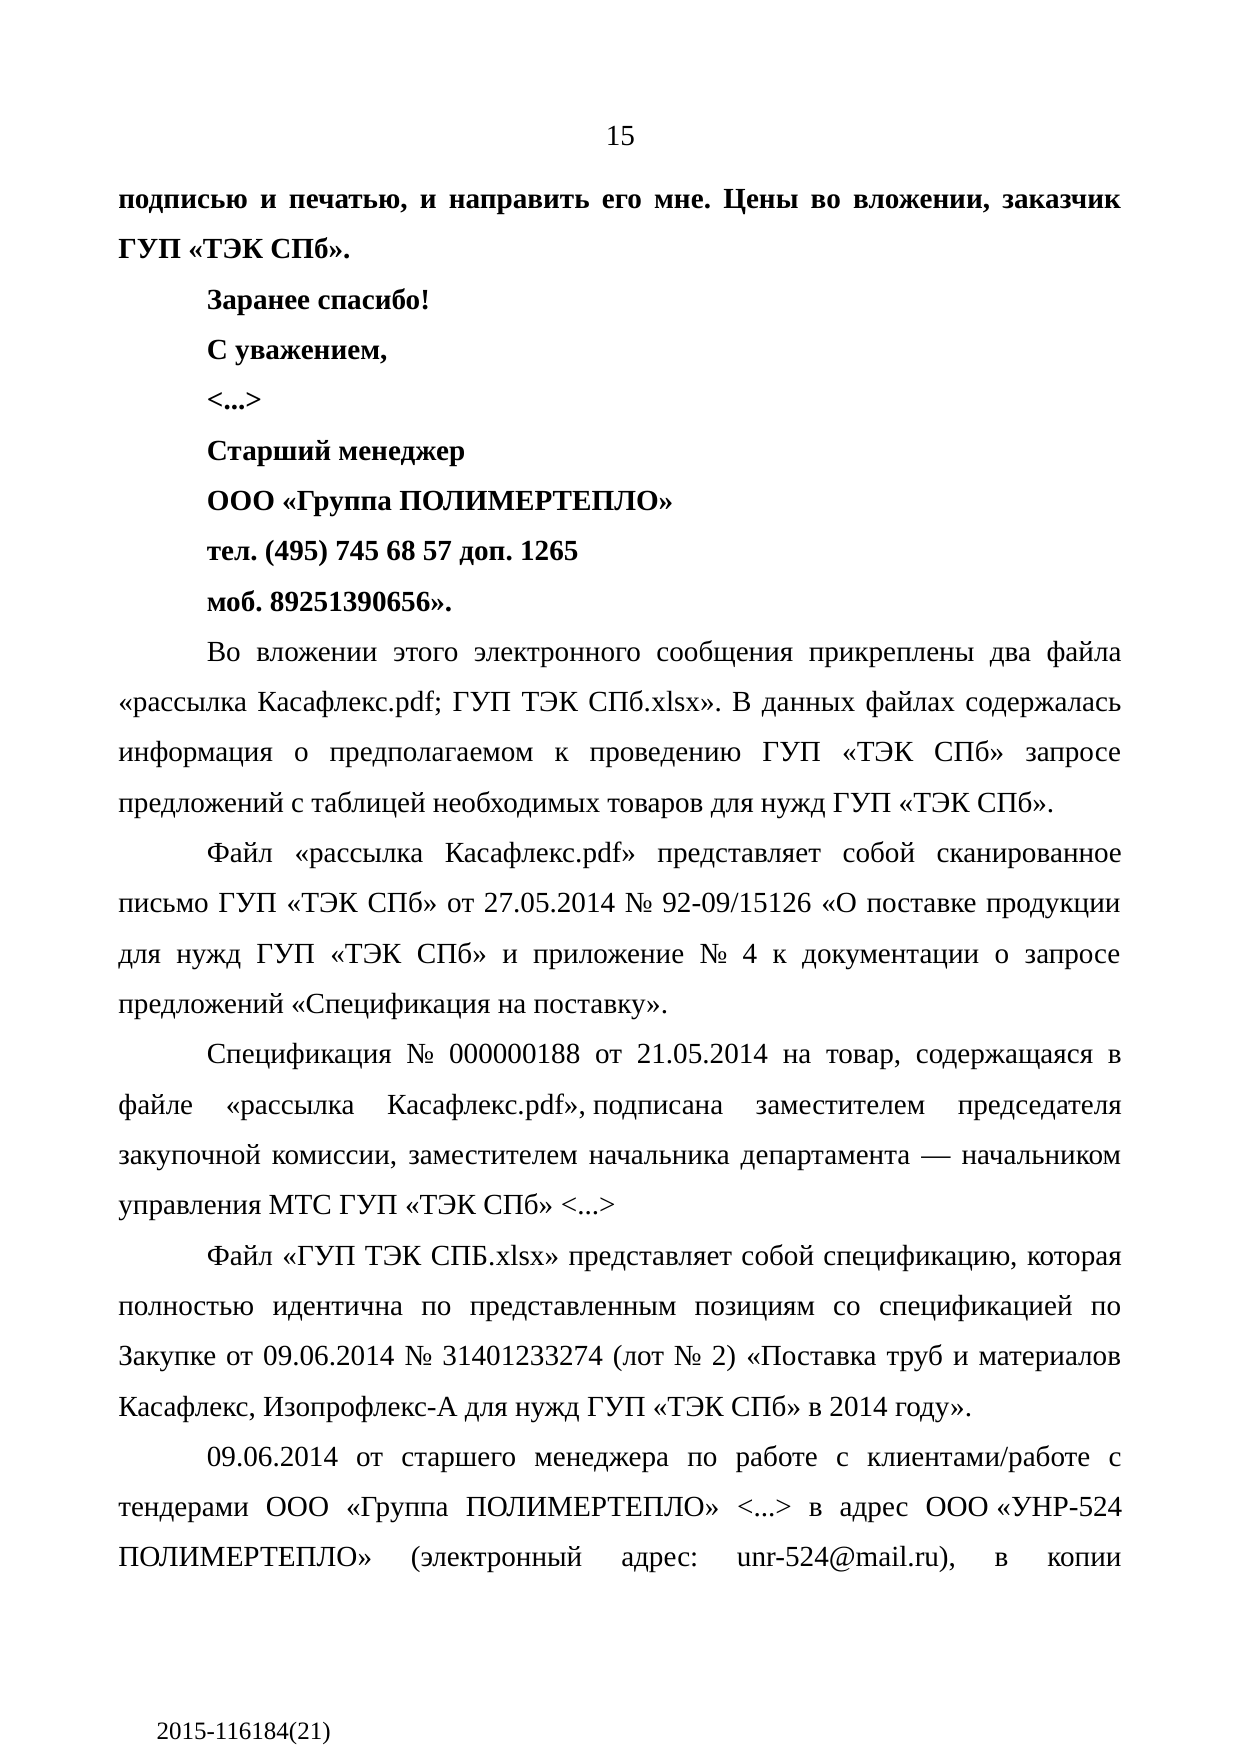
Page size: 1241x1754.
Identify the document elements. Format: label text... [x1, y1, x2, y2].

text 09.06.2014 от старшего менеджера по работе с клиентами/работе с тендерами ООО «Группа ПОЛИМЕРТЕПЛО» <...> в адрес ООО «УНР-524 ПОЛИМЕРТЕПЛО» (электронный адрес: unr-524@mail.ru), в копии [118, 1439, 1122, 1573]
text С уважением, [118, 332, 1122, 366]
text Файл «ГУП ТЭК СПБ.xlsx» представляет собой спецификацию, которая полностью идентична по представленным позициям со спецификацией по Закупке от 09.06.2014 № 31401233274 (лот № 2) «Поставка труб и материалов Касафлекс, Изопрофлекс-А для нужд ГУП «ТЭК СПб» в 2014 году». [118, 1238, 1122, 1422]
text Во вложении этого электронного сообщения прикреплены два файла «рассылка Касафлекс.pdf; ГУП ТЭК СПб.xlsx». В данных файлах содержалась информация о предполагаемом к проведению ГУП «ТЭК СПб» запросе предложений с таблицей необходимых товаров для нужд ГУП «ТЭК СПб». [118, 634, 1122, 818]
text Файл «рассылка Касафлекс.pdf» представляет собой сканированное письмо ГУП «ТЭК СПб» от 27.05.2014 № 92-09/15126 «О поставке продукции для нужд ГУП «ТЭК СПб» и приложение № 4 к документации о запросе предложений «Спецификация на поставку». [118, 835, 1122, 1020]
text Старший менеджер [118, 433, 1122, 466]
text Спецификация № 000000188 от 21.05.2014 на товар, содержащаяся в файле «рассылка Касафлекс.pdf», подписана заместителем председателя закупочной комиссии, заместителем начальника департамента — начальником управления МТС ГУП «ТЭК СПб» <...> [118, 1036, 1122, 1221]
text подписью и печатью, и направить его мне. Цены во вложении, заказчик ГУП «ТЭК СПб». [118, 181, 1122, 265]
text тел. (495) 745 68 57 доп. 1265 [118, 533, 1122, 567]
text моб. 89251390656». [118, 584, 1122, 617]
text Заранее спасибо! [118, 282, 1122, 315]
text <...> [118, 382, 1122, 416]
text ООО «Группа ПОЛИМЕРТЕПЛО» [118, 483, 1122, 517]
